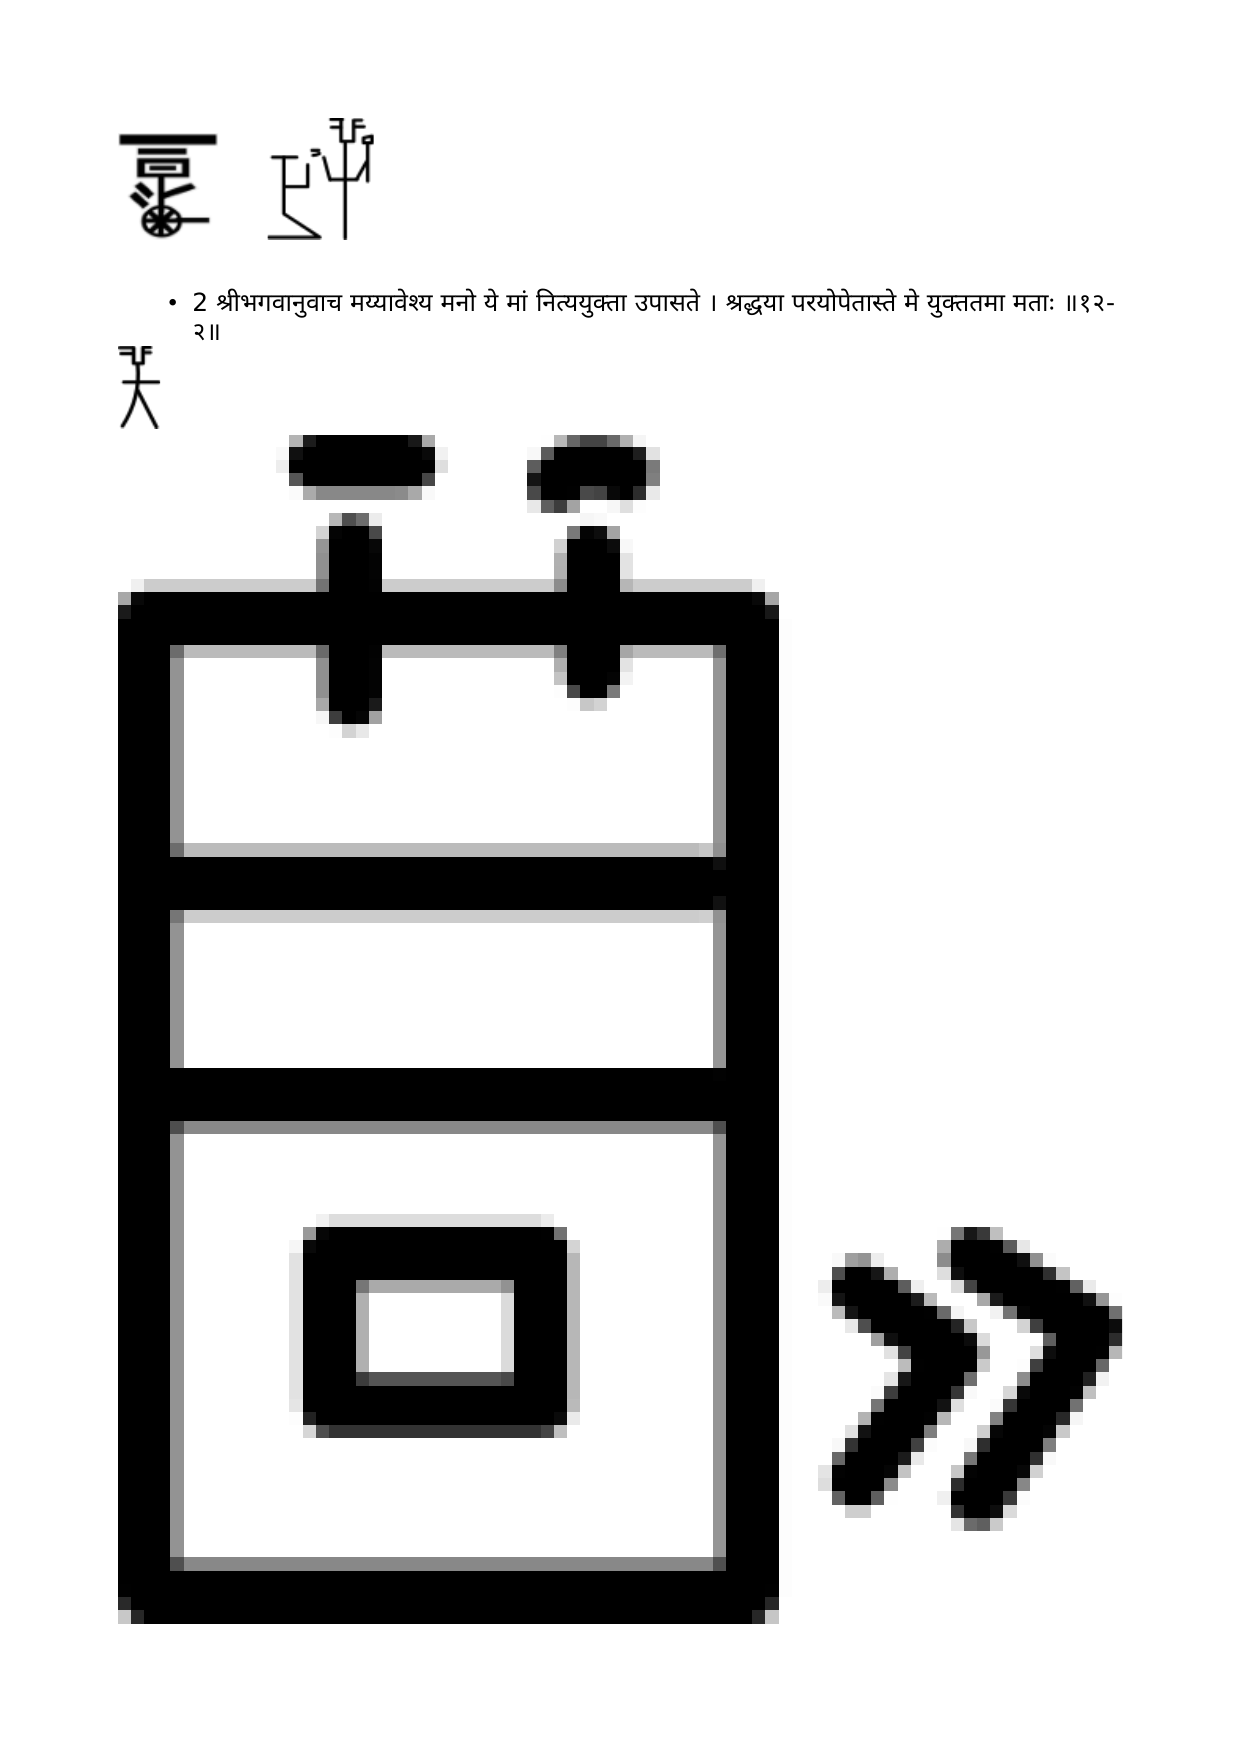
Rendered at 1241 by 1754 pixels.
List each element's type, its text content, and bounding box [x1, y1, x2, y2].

list 2 श्रीभगवानुवाच मय्यावेश्य मनो ये मां नित्ययुक्ता उपासते । श्रद्धया परयोपेतास्ते मे युक्ततमा मताः ॥१२- २॥ [177, 288, 1122, 346]
picture [118, 435, 1123, 1624]
picture [267, 118, 374, 240]
picture [118, 346, 161, 429]
picture [118, 133, 219, 240]
